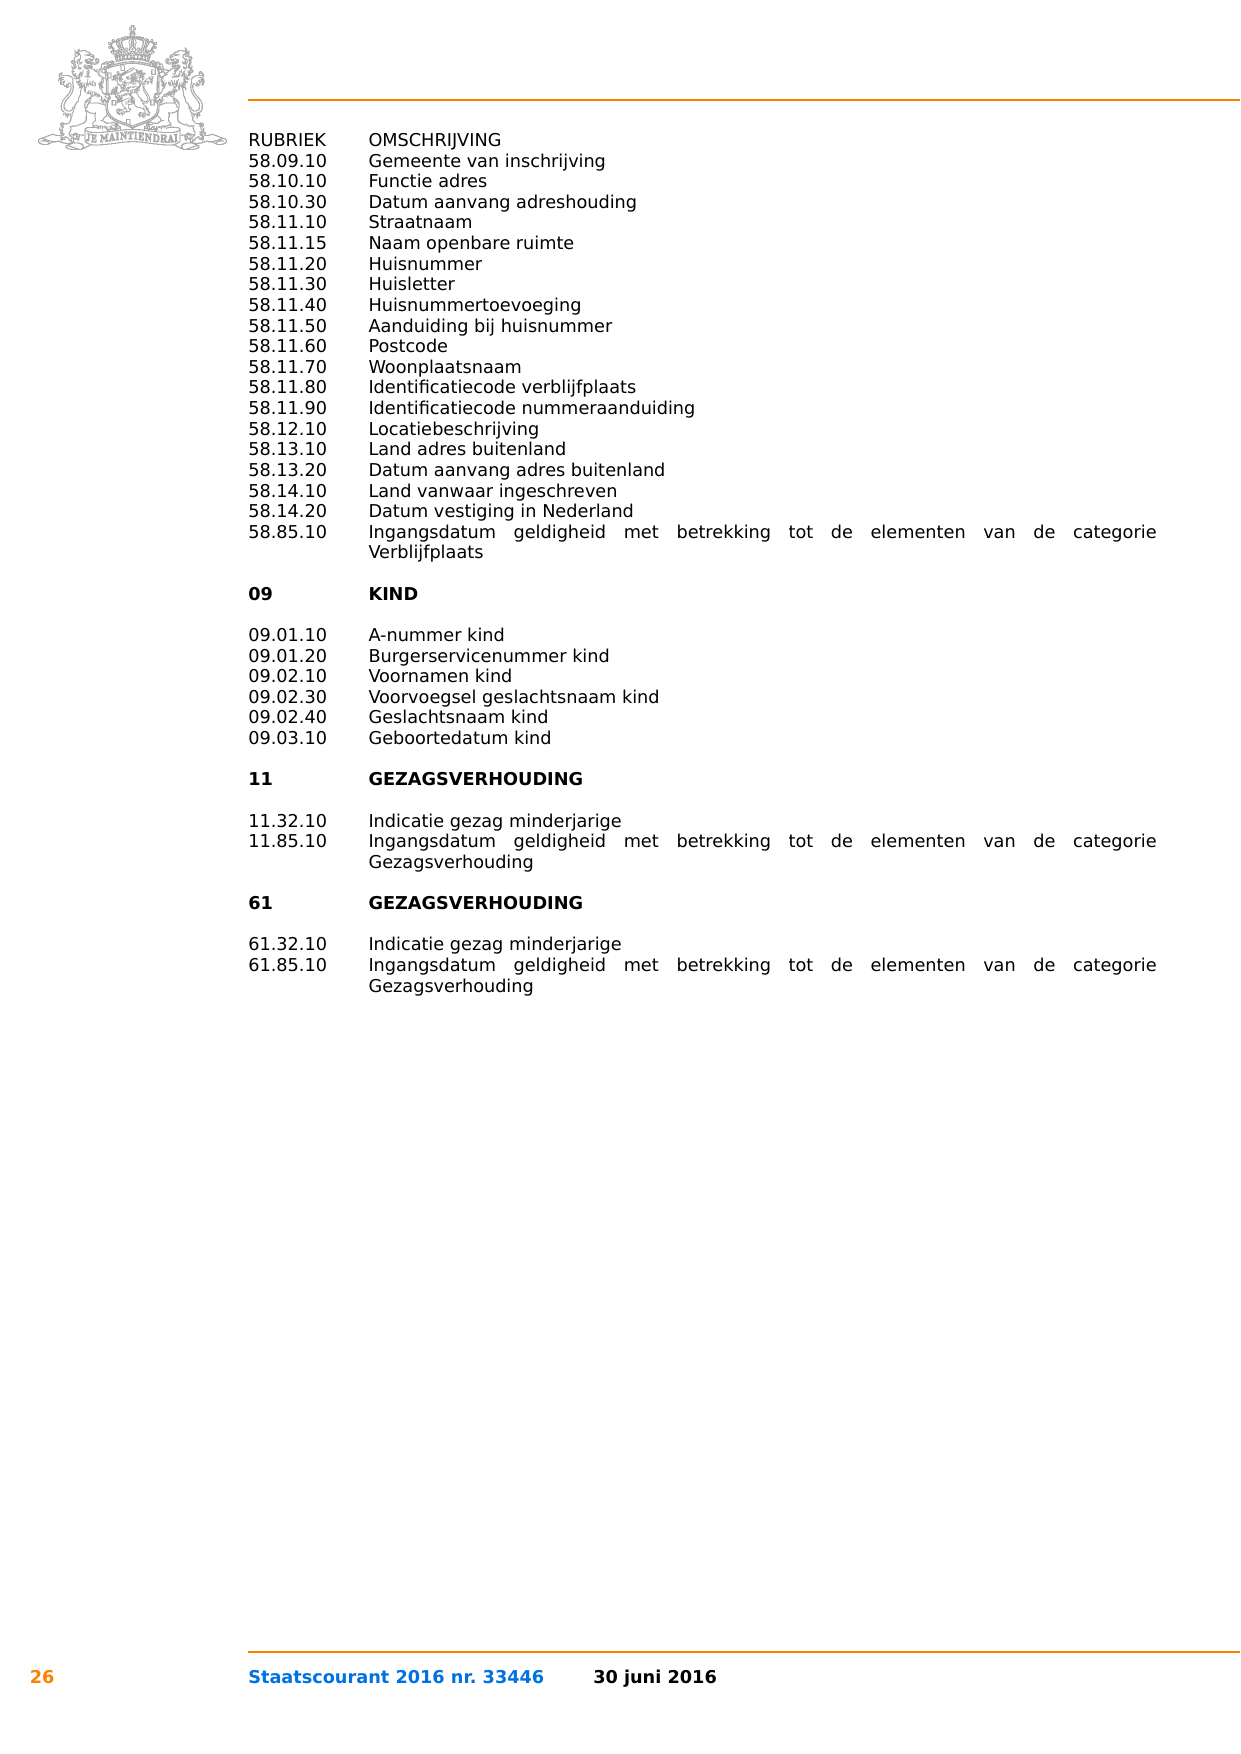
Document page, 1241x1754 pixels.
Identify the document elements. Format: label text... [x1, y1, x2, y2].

table_cell Huisnummer [363, 254, 1163, 274]
table_cell Datum aanvang adres buitenland [363, 460, 1163, 481]
table_cell 58.12.10 [248, 419, 362, 439]
table_cell Identificatiecode verblijfplaats [363, 378, 1163, 398]
table_cell [363, 604, 1163, 625]
table_cell Geboortedatum kind [363, 728, 1163, 749]
table_cell 58.11.70 [248, 357, 362, 377]
table_cell Voorvoegsel geslachtsnaam kind [363, 687, 1163, 707]
table_cell Burgerservicenummer kind [363, 646, 1163, 666]
table_cell Straatnaam [363, 213, 1163, 233]
table_cell 61 [248, 893, 362, 914]
table_cell 09.01.10 [248, 625, 362, 646]
table_cell 58.11.10 [248, 213, 362, 233]
table_cell Huisletter [363, 274, 1163, 295]
table_cell Ingangsdatum geldigheid met betrekking tot de elementen van de categorie Verblijfplaats [363, 522, 1163, 563]
table_cell 58.11.90 [248, 398, 362, 419]
table_cell Indicatie gezag minderjarige [363, 811, 1163, 831]
table_cell 09 [248, 584, 362, 604]
picture [38, 25, 227, 150]
table_cell Locatiebeschrijving [363, 419, 1163, 439]
table_cell [248, 604, 362, 625]
table_cell [363, 873, 1163, 893]
table_cell 58.11.15 [248, 233, 362, 254]
table_cell Identificatiecode nummeraanduiding [363, 398, 1163, 419]
table_cell [248, 563, 362, 584]
table_cell Indicatie gezag minderjarige [363, 934, 1163, 955]
table_cell 11 [248, 769, 362, 790]
table_cell 58.11.30 [248, 274, 362, 295]
table_cell KIND [363, 584, 1163, 604]
table_cell 09.01.20 [248, 646, 362, 666]
table_cell 09.02.10 [248, 666, 362, 687]
table_cell 58.11.20 [248, 254, 362, 274]
table_cell [248, 790, 362, 811]
table_cell Postcode [363, 336, 1163, 357]
table_cell Ingangsdatum geldigheid met betrekking tot de elementen van de categorie Gezagsverhouding [363, 831, 1163, 872]
table_cell [363, 790, 1163, 811]
table_cell 58.11.50 [248, 316, 362, 336]
table_cell [248, 873, 362, 893]
table_cell Aanduiding bij huisnummer [363, 316, 1163, 336]
table_cell 11.85.10 [248, 831, 362, 872]
table_cell Ingangsdatum geldigheid met betrekking tot de elementen van de categorie Gezagsverhouding [363, 955, 1163, 996]
table_cell Datum vestiging in Nederland [363, 501, 1163, 522]
table_cell GEZAGSVERHOUDING [363, 893, 1163, 914]
table_cell GEZAGSVERHOUDING [363, 769, 1163, 790]
table_cell Naam openbare ruimte [363, 233, 1163, 254]
table_header OMSCHRIJVING [363, 130, 1163, 151]
table_cell [363, 914, 1163, 934]
table_header RUBRIEK [248, 130, 362, 151]
table_cell 58.11.80 [248, 378, 362, 398]
table_cell [248, 914, 362, 934]
table_cell Land adres buitenland [363, 439, 1163, 460]
table_cell Datum aanvang adreshouding [363, 192, 1163, 212]
table_cell 58.10.10 [248, 171, 362, 192]
table_cell Huisnummertoevoeging [363, 295, 1163, 316]
table_cell 58.85.10 [248, 522, 362, 563]
table_cell 58.11.60 [248, 336, 362, 357]
table_cell 09.03.10 [248, 728, 362, 749]
table_cell 61.32.10 [248, 934, 362, 955]
table_cell [363, 749, 1163, 769]
table_cell 58.14.20 [248, 501, 362, 522]
table_cell Functie adres [363, 171, 1163, 192]
table_cell [248, 749, 362, 769]
table_cell 58.09.10 [248, 151, 362, 171]
table_cell 58.10.30 [248, 192, 362, 212]
table_cell 58.11.40 [248, 295, 362, 316]
table_cell 61.85.10 [248, 955, 362, 996]
table_cell [363, 563, 1163, 584]
table_cell Voornamen kind [363, 666, 1163, 687]
table_cell 11.32.10 [248, 811, 362, 831]
table_cell 58.13.20 [248, 460, 362, 481]
table_cell Geslachtsnaam kind [363, 708, 1163, 728]
table_cell Woonplaatsnaam [363, 357, 1163, 377]
table_cell 09.02.40 [248, 708, 362, 728]
table_cell 09.02.30 [248, 687, 362, 707]
table_cell Land vanwaar ingeschreven [363, 481, 1163, 501]
table_cell A-nummer kind [363, 625, 1163, 646]
table_cell 58.14.10 [248, 481, 362, 501]
table_cell Gemeente van inschrijving [363, 151, 1163, 171]
table_cell 58.13.10 [248, 439, 362, 460]
